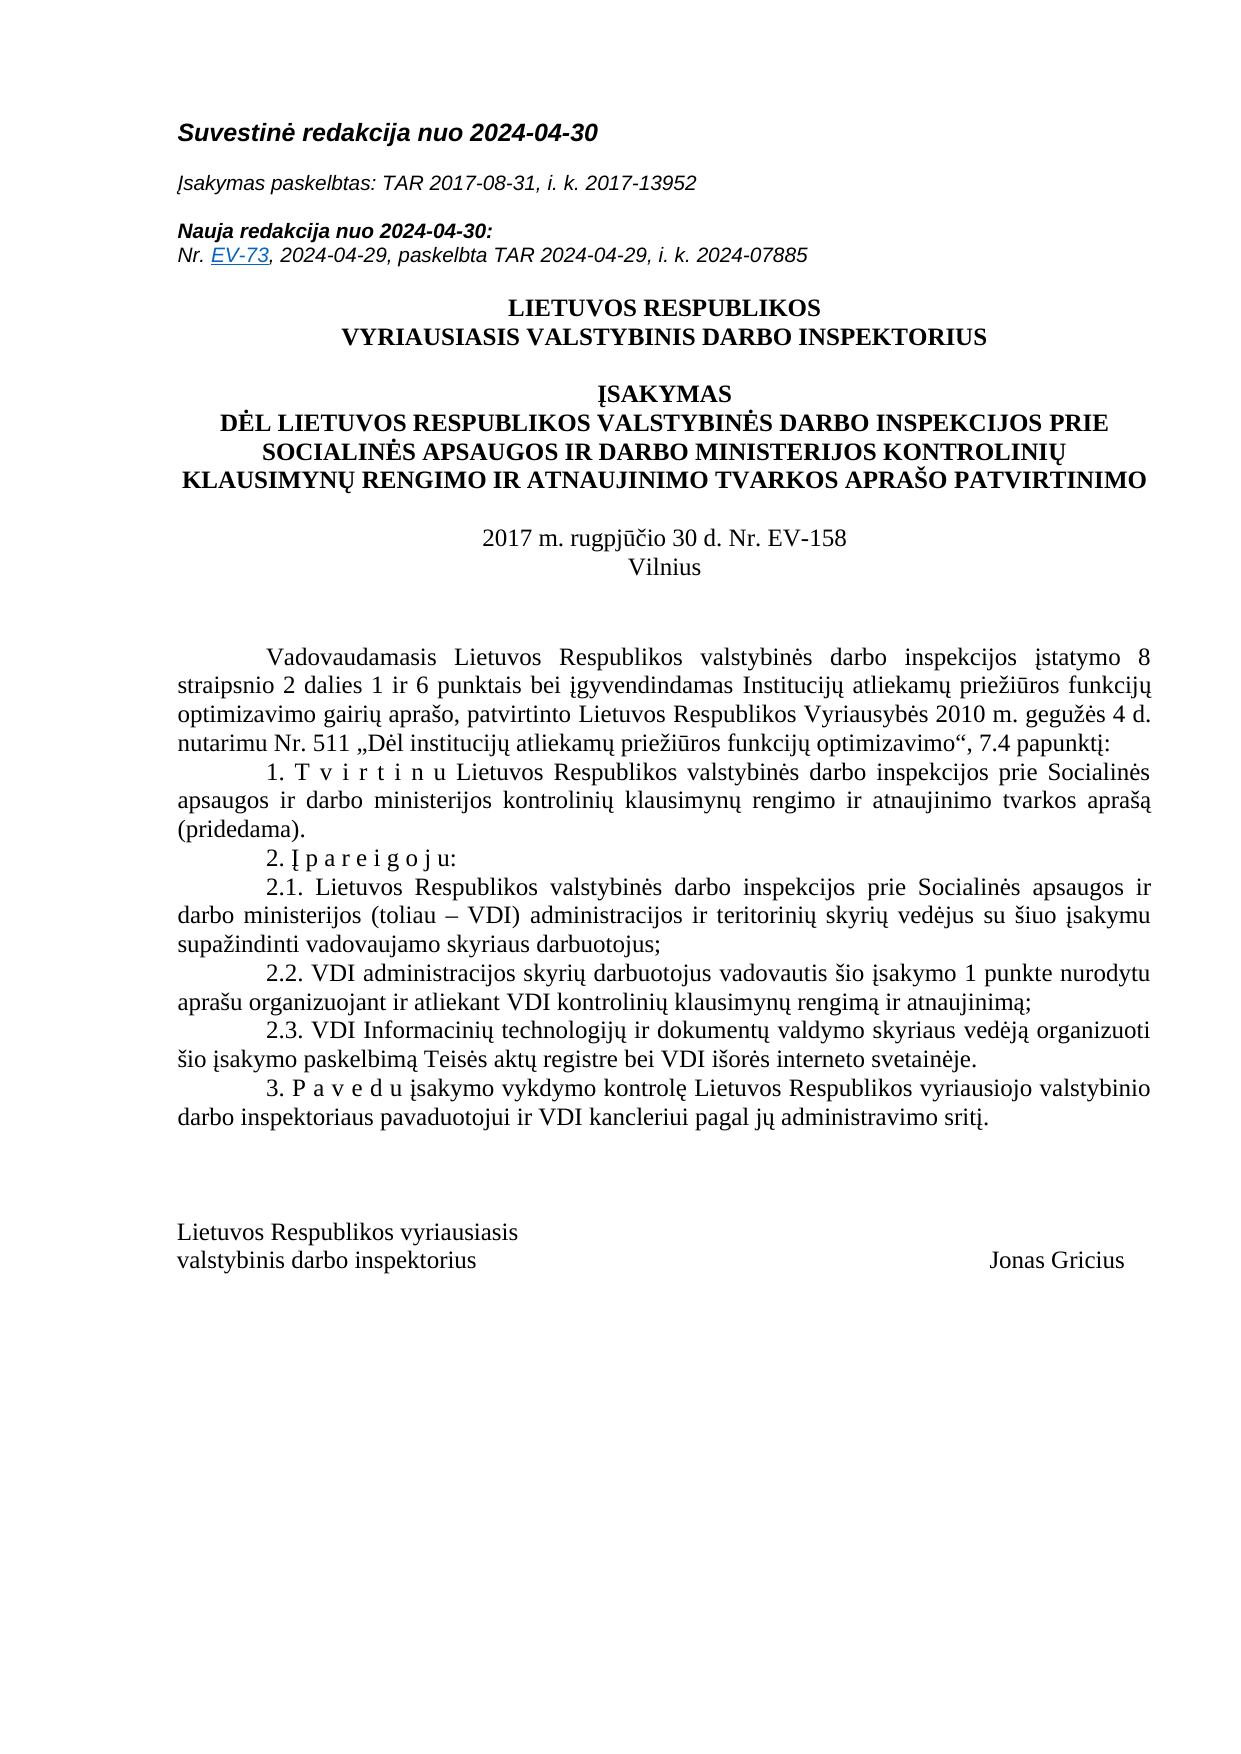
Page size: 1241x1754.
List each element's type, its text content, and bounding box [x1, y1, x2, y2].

text valstybinis darbo inspektorius Jonas Gricius [177, 1245, 1137, 1274]
text 2.3. VDI Informacinių technologijų ir dokumentų valdymo skyriaus vedėją organizuoti šio įsakymo paskelbimą Teisės aktų registre bei VDI išorės interneto svetainėje. [177, 1015, 1152, 1073]
text Suvestinė redakcija nuo 2024-04-30 [177, 118, 1152, 147]
text 2.2. VDI administracijos skyrių darbuotojus vadovautis šio įsakymo 1 punkte nurodytu aprašu organizuojant ir atliekant VDI kontrolinių klausimynų rengimą ir atnaujinimą; [177, 958, 1152, 1015]
text Įsakymas paskelbtas: TAR 2017-08-31, i. k. 2017-13952 [177, 171, 1152, 195]
text VYRIAUSIASIS VALSTYBINIS DARBO INSPEKTORIUS [177, 322, 1152, 351]
text Vadovaudamasis Lietuvos Respublikos valstybinės darbo inspekcijos įstatymo 8 straipsnio 2 dalies 1 ir 6 punktais bei įgyvendindamas Institucijų atliekamų priežiūros funkcijų optimizavimo gairių aprašo, patvirtinto Lietuvos Respublikos Vyriausybės 2010 m. gegužės 4 d. nutarimu Nr. 511 „Dėl institucijų atliekamų priežiūros funkcijų optimizavimo“, 7.4 papunktį: [177, 642, 1152, 757]
text 2017 m. rugpjūčio 30 d. Nr. EV-158 [177, 523, 1152, 552]
text DĖL LIETUVOS RESPUBLIKOS VALSTYBINĖS DARBO INSPEKCIJOS PRIE SOCIALINĖS APSAUGOS IR DARBO MINISTERIJOS KONTROLINIŲ KLAUSIMYNŲ RENGIMO IR ATNAUJINIMO TVARKOS APRAŠO PATVIRTINIMO [177, 408, 1152, 494]
text Nr. EV-73, 2024-04-29, paskelbta TAR 2024-04-29, i. k. 2024-07885 [177, 243, 1152, 267]
text Lietuvos Respublikos vyriausiasis [177, 1217, 1137, 1245]
text 1. T v i r t i n u Lietuvos Respublikos valstybinės darbo inspekcijos prie Socialinės apsaugos ir darbo ministerijos kontrolinių klausimynų rengimo ir atnaujinimo tvarkos aprašą (pridedama). [177, 757, 1152, 843]
text 3. P a v e d u įsakymo vykdymo kontrolę Lietuvos Respublikos vyriausiojo valstybinio darbo inspektoriaus pavaduotojui ir VDI kancleriui pagal jų administravimo sritį. [177, 1073, 1152, 1130]
text Nauja redakcija nuo 2024-04-30: [177, 219, 1152, 243]
text Vilnius [177, 552, 1152, 581]
text LIETUVOS RESPUBLIKOS [177, 293, 1152, 322]
text 2. Į p a r e i g o j u: [177, 843, 1152, 872]
text ĮSAKYMAS [177, 379, 1152, 408]
text 2.1. Lietuvos Respublikos valstybinės darbo inspekcijos prie Socialinės apsaugos ir darbo ministerijos (toliau – VDI) administracijos ir teritorinių skyrių vedėjus su šiuo įsakymu supažindinti vadovaujamo skyriaus darbuotojus; [177, 872, 1152, 958]
